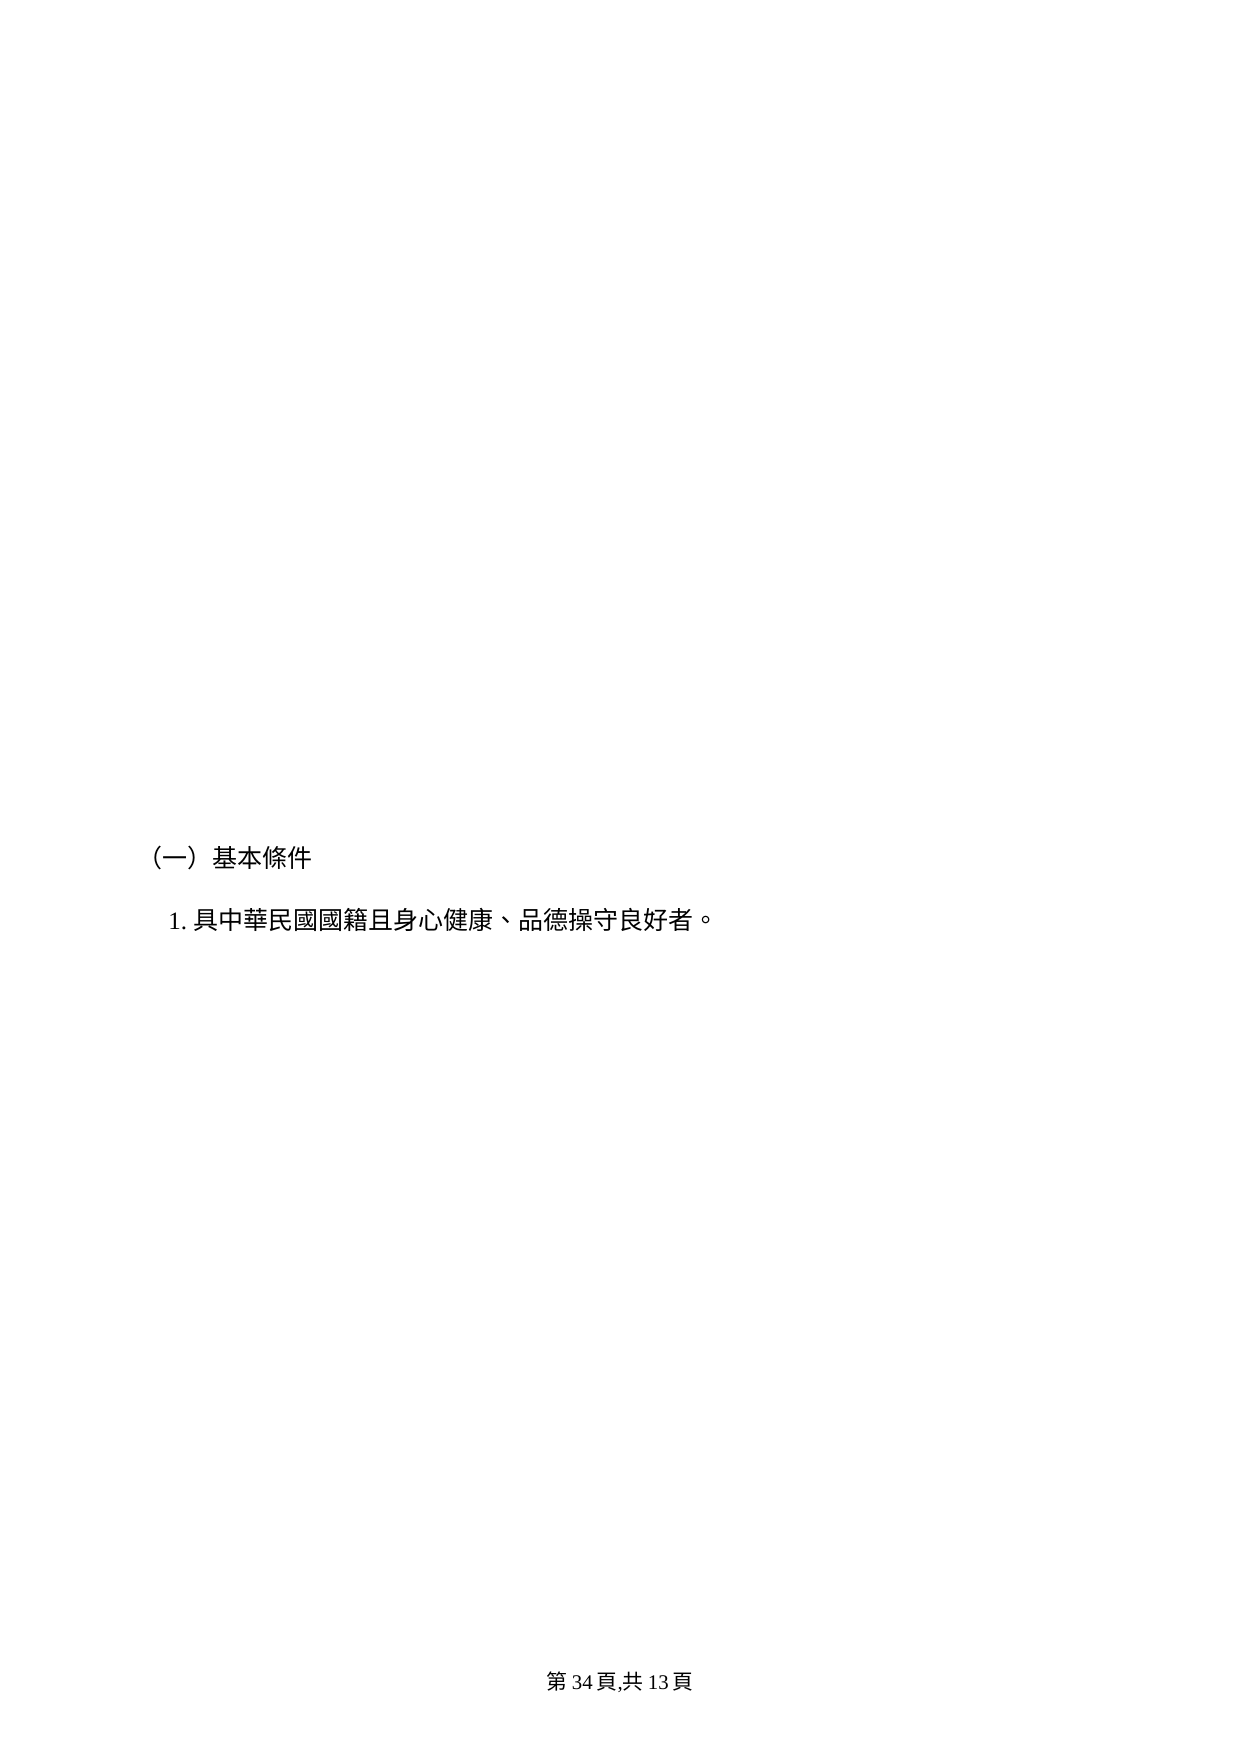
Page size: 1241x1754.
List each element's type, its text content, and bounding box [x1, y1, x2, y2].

text （一）基本條件 [118, 814, 1122, 877]
text 1. 具中華民國國籍且身心健康、品德操守良好者。 [118, 877, 1122, 939]
